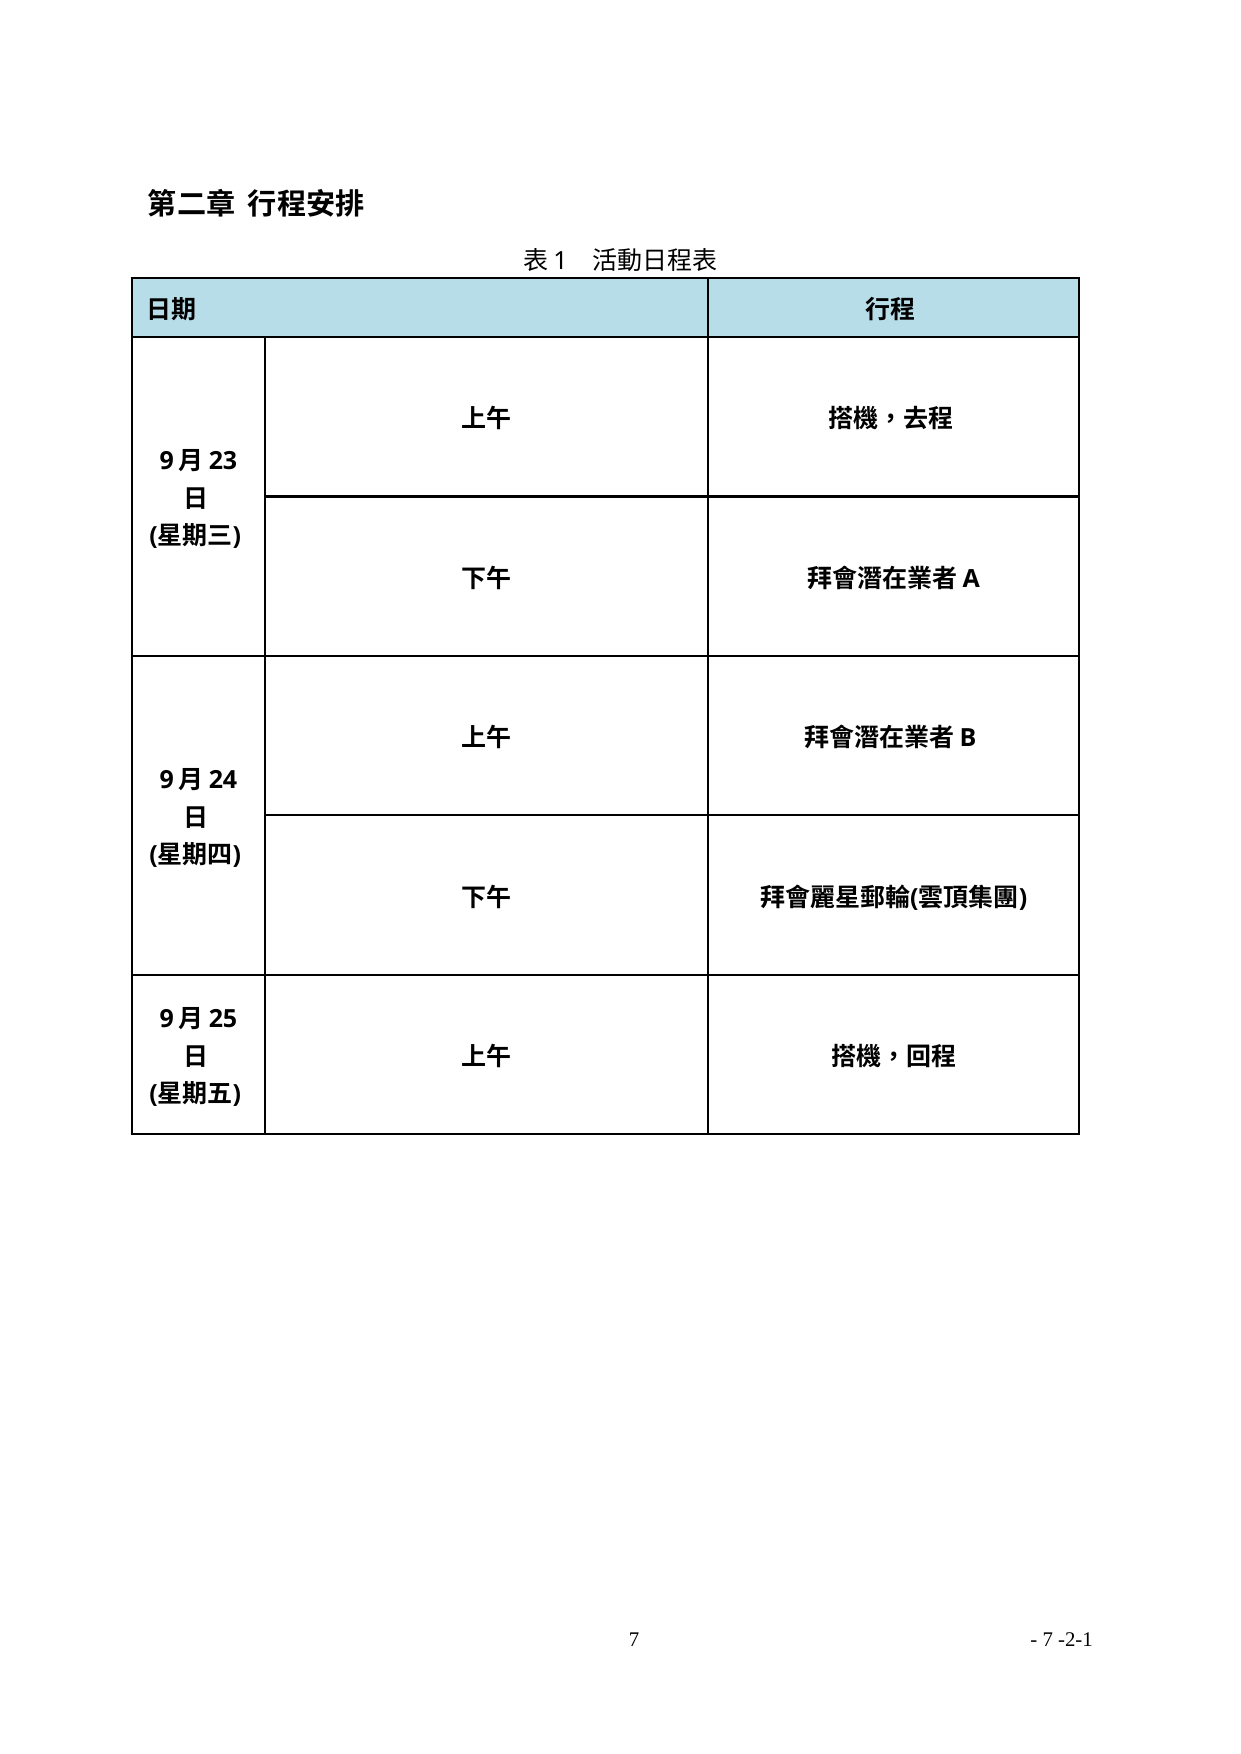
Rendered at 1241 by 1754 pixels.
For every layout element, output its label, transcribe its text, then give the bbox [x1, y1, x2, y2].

text 第二章 行程安排 [148, 164, 1092, 239]
table_cell 搭機，去程 [709, 338, 1078, 495]
table_cell 9月23日 (星期三) [133, 338, 264, 655]
table_cell 拜會潛在業者B [709, 657, 1078, 814]
table_cell 拜會潛在業者A [709, 498, 1078, 655]
table_cell 下午 [266, 498, 707, 655]
table_cell 上午 [266, 976, 707, 1133]
table_cell 上午 [266, 657, 707, 814]
table_cell 下午 [266, 816, 707, 974]
table_cell 9月24日 (星期四) [133, 657, 264, 974]
table_cell 拜會麗星郵輪(雲頂集團) [709, 816, 1078, 974]
table_header 行程 [709, 279, 1078, 336]
table_cell 上午 [266, 338, 707, 495]
table_cell 9月25日 (星期五) [133, 976, 264, 1133]
table_cell 搭機，回程 [709, 976, 1078, 1133]
table_header 日期 [133, 279, 707, 336]
text 表1 活動日程表 [148, 239, 1092, 277]
